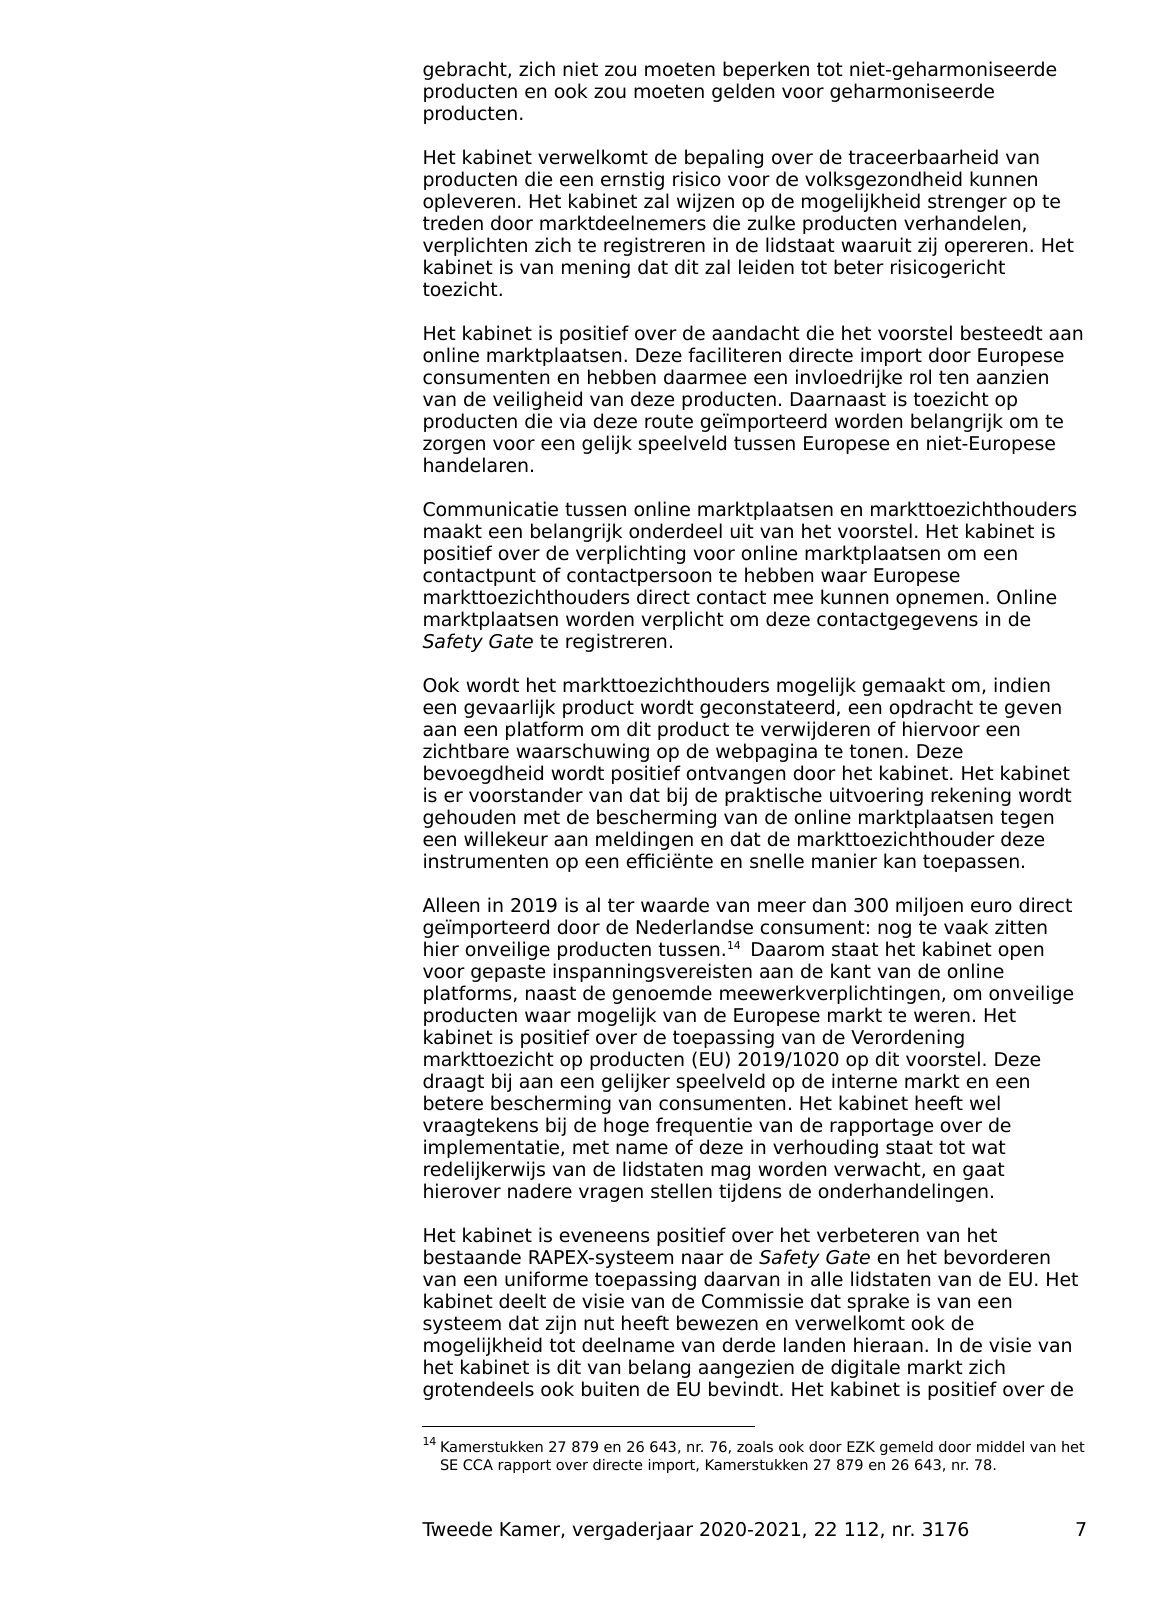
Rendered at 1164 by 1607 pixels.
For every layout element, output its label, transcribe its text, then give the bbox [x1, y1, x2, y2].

text Communicatie tussen online marktplaatsen en markttoezichthouders maakt een belangrijk onderdeel uit van het voorstel. Het kabinet is positief over de verplichting voor online marktplaatsen om een contactpunt of contactpersoon te hebben waar Europese markttoezichthouders direct contact mee kunnen opnemen. Online marktplaatsen worden verplicht om deze contactgegevens in de Safety Gate te registreren. [422, 499, 1087, 653]
text Het kabinet is positief over de aandacht die het voorstel besteedt aan online marktplaatsen. Deze faciliteren directe import door Europese consumenten en hebben daarmee een invloedrijke rol ten aanzien van de veiligheid van deze producten. Daarnaast is toezicht op producten die via deze route geïmporteerd worden belangrijk om te zorgen voor een gelijk speelveld tussen Europese en niet-Europese handelaren. [422, 323, 1087, 477]
text Het kabinet verwelkomt de bepaling over de traceerbaarheid van producten die een ernstig risico voor de volksgezondheid kunnen opleveren. Het kabinet zal wijzen op de mogelijkheid strenger op te treden door marktdeelnemers die zulke producten verhandelen, verplichten zich te registreren in de lidstaat waaruit zij opereren. Het kabinet is van mening dat dit zal leiden tot beter risicogericht toezicht. [422, 147, 1087, 301]
text Kamerstukken 27 879 en 26 643, nr. 76, zoals ook door EZK gemeld door middel van het SE CCA rapport over directe import, Kamerstukken 27 879 en 26 643, nr. 78. [422, 1435, 1087, 1474]
text Ook wordt het markttoezichthouders mogelijk gemaakt om, indien een gevaarlijk product wordt geconstateerd, een opdracht te geven aan een platform om dit product te verwijderen of hiervoor een zichtbare waarschuwing op de webpagina te tonen. Deze bevoegdheid wordt positief ontvangen door het kabinet. Het kabinet is er voorstander van dat bij de praktische uitvoering rekening wordt gehouden met de bescherming van de online marktplaatsen tegen een willekeur aan meldingen en dat de markttoezichthouder deze instrumenten op een efficiënte en snelle manier kan toepassen. [422, 675, 1087, 873]
text gebracht, zich niet zou moeten beperken tot niet-geharmoniseerde producten en ook zou moeten gelden voor geharmoniseerde producten. [422, 59, 1087, 125]
text Het kabinet is eveneens positief over het verbeteren van het bestaande RAPEX-systeem naar de Safety Gate en het bevorderen van een uniforme toepassing daarvan in alle lidstaten van de EU. Het kabinet deelt de visie van de Commissie dat sprake is van een systeem dat zijn nut heeft bewezen en verwelkomt ook de mogelijkheid tot deelname van derde landen hieraan. In de visie van het kabinet is dit van belang aangezien de digitale markt zich grotendeels ook buiten de EU bevindt. Het kabinet is positief over de [422, 1225, 1087, 1401]
text Alleen in 2019 is al ter waarde van meer dan 300 miljoen euro direct geïmporteerd door de Nederlandse consument: nog te vaak zitten hier onveilige producten tussen. Daarom staat het kabinet open voor gepaste inspanningsvereisten aan de kant van de online platforms, naast de genoemde meewerkverplichtingen, om onveilige producten waar mogelijk van de Europese markt te weren. Het kabinet is positief over de toepassing van de Verordening markttoezicht op producten (EU) 2019/1020 op dit voorstel. Deze draagt bij aan een gelijker speelveld op de interne markt en een betere bescherming van consumenten. Het kabinet heeft wel vraagtekens bij de hoge frequentie van de rapportage over de implementatie, met name of deze in verhouding staat tot wat redelijkerwijs van de lidstaten mag worden verwacht, en gaat hierover nadere vragen stellen tijdens de onderhandelingen. [422, 895, 1087, 1203]
